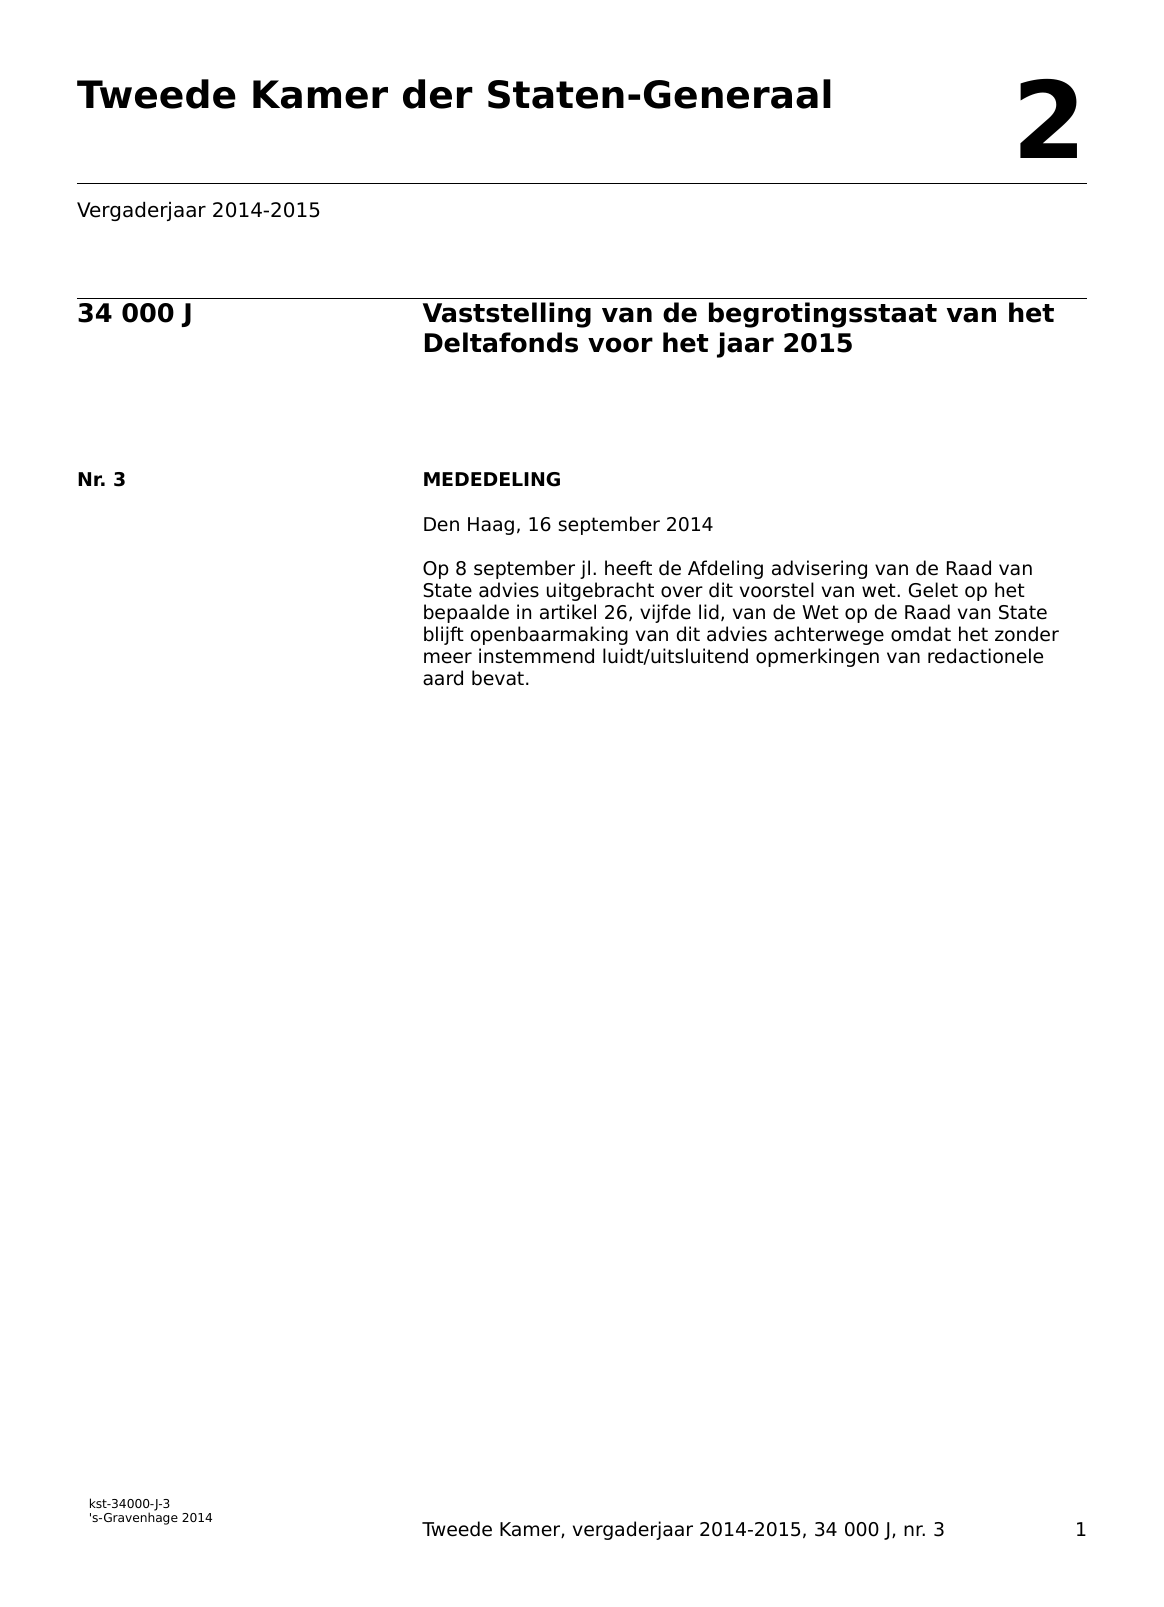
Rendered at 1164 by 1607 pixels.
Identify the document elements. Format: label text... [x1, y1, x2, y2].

table_header Tweede Kamer der Staten-Generaal [77, 59, 886, 183]
text kst-34000-J-3 [88, 1497, 323, 1511]
text Den Haag, 16 september 2014 [422, 513, 1087, 536]
subtitle Nr. 3 MEDEDELING [77, 469, 1087, 491]
text Op 8 september jl. heeft de Afdeling advisering van de Raad van State advies uitgebracht over dit voorstel van wet. Gelet op het bepaalde in artikel 26, vijfde lid, van de Wet op de Raad van State blijft openbaarmaking van dit advies achterwege omdat het zonder meer instemmend luidt/uitsluitend opmerkingen van redactionele aard bevat. [422, 558, 1087, 689]
table_cell Vergaderjaar 2014-2015 [77, 184, 1087, 298]
table_header 2 [886, 59, 1087, 183]
text 's-Gravenhage 2014 [88, 1511, 323, 1525]
subtitle 34 000 J Vaststelling van de begrotingsstaat van het Deltafonds voor het jaar 2015 [77, 299, 1087, 358]
